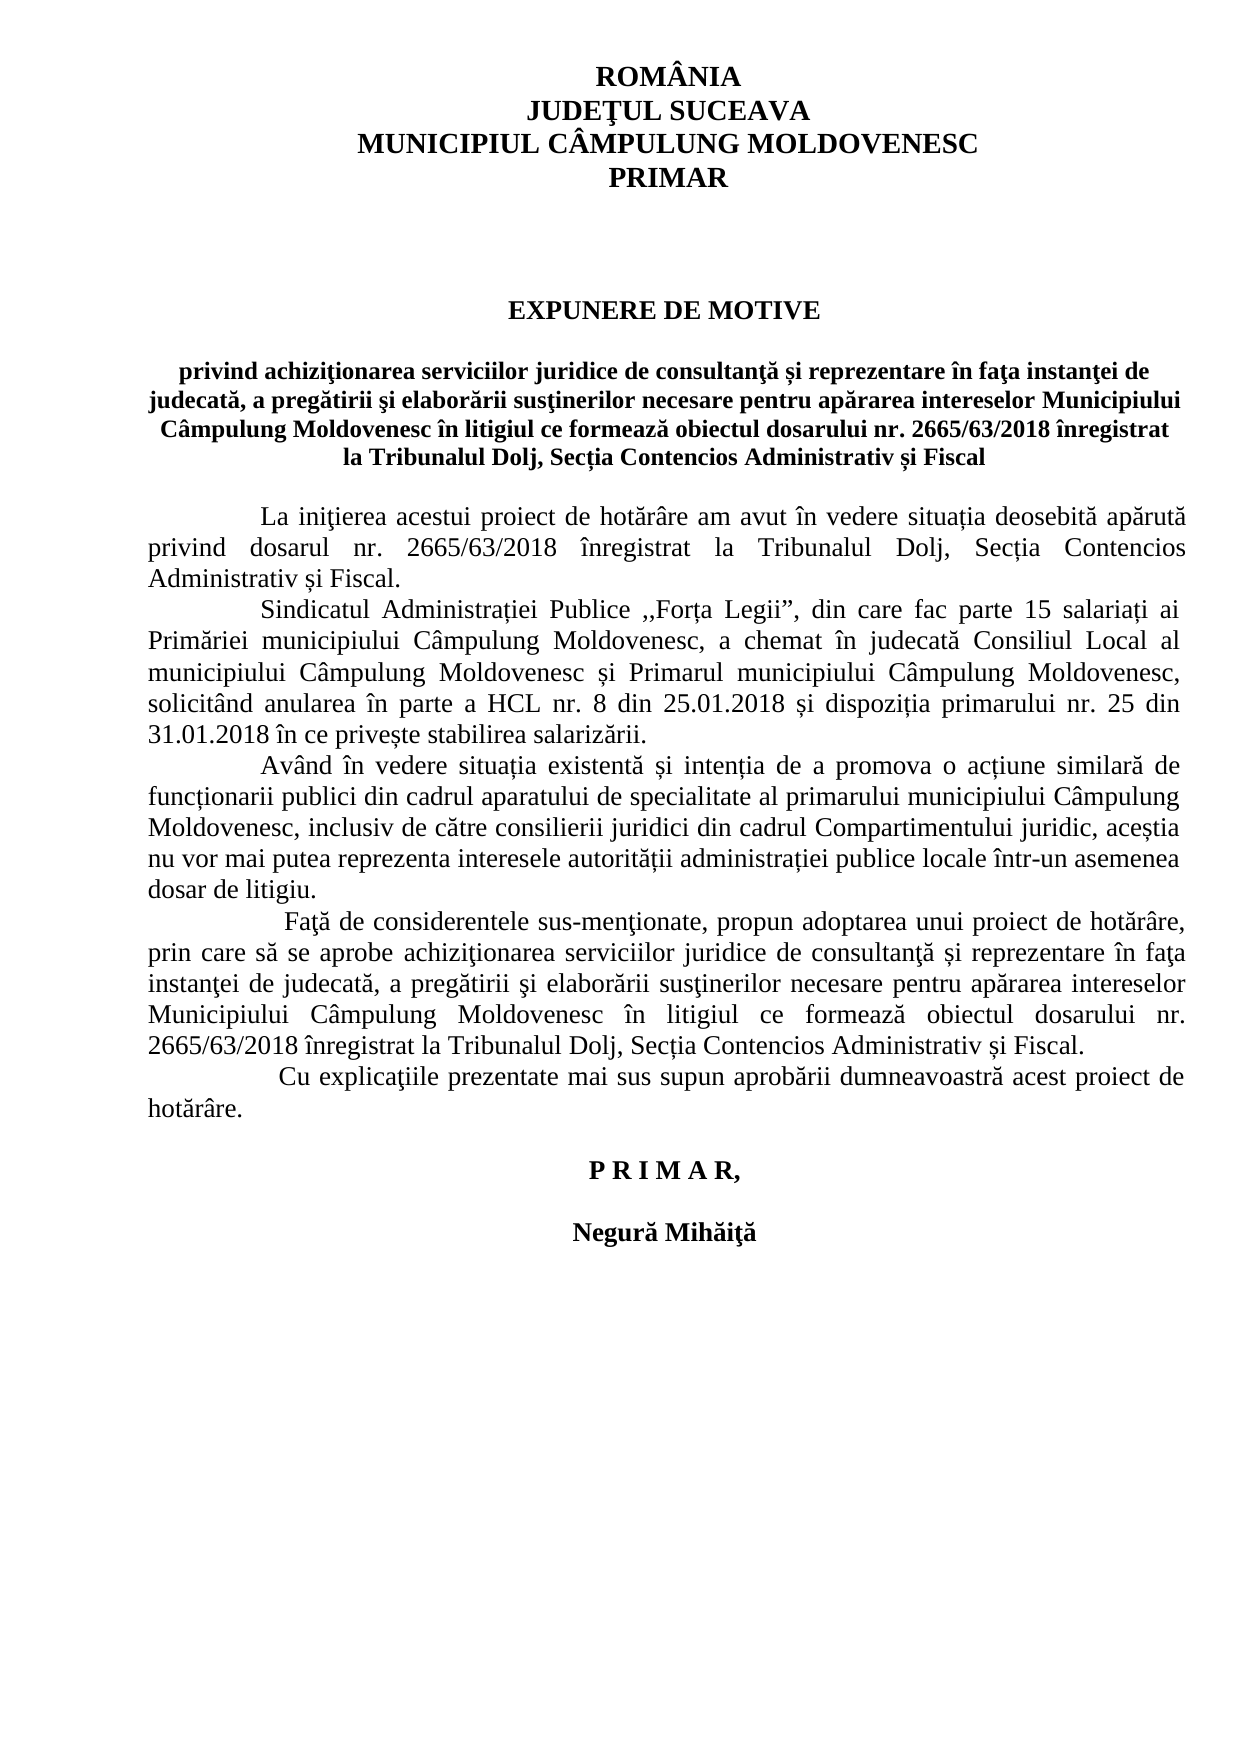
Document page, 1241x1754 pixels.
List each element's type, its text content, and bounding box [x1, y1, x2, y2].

text Cu explicaţiile prezentate mai sus supun aprobării dumneavoastră acest proiect de hotărâre. [148, 1061, 1187, 1123]
subtitle PRIMAR [148, 160, 1189, 193]
text privind achiziţionarea serviciilor juridice de consultanţă și reprezentare în faţa instanţei de judecată, a pregătirii şi elaborării susţinerilor necesare pentru apărarea intereselor Municipiului Câmpulung Moldovenesc în litigiul ce formează obiectul dosarului nr. 2665/63/2018 înregistrat la Tribunalul Dolj, Secția Contencios Administrativ și Fiscal [148, 356, 1181, 471]
text Faţă de considerentele sus-menţionate, propun adoptarea unui proiect de hotărâre, prin care să se aprobe achiziţionarea serviciilor juridice de consultanţă și reprezentare în faţa instanţei de judecată, a pregătirii şi elaborării susţinerilor necesare pentru apărarea intereselor Municipiului Câmpulung Moldovenesc în litigiul ce formează obiectul dosarului nr. 2665/63/2018 înregistrat la Tribunalul Dolj, Secția Contencios Administrativ și Fiscal. [148, 905, 1187, 1061]
text MUNICIPIUL CÂMPULUNG MOLDOVENESC [148, 126, 1189, 160]
text La iniţierea acestui proiect de hotărâre am avut în vedere situația deosebită apărută privind dosarul nr. 2665/63/2018 înregistrat la Tribunalul Dolj, Secția Contencios Administrativ și Fiscal. [148, 500, 1187, 593]
subtitle EXPUNERE DE MOTIVE [148, 294, 1181, 325]
text Având în vedere situația existentă și intenția de a promova o acțiune similară de funcționarii publici din cadrul aparatului de specialitate al primarului municipiului Câmpulung Moldovenesc, inclusiv de către consilierii juridici din cadrul Compartimentului juridic, aceștia nu vor mai putea reprezenta interesele autorității administrației publice locale într-un asemenea dosar de litigiu. [148, 749, 1181, 905]
text ROMÂNIA [148, 59, 1189, 93]
table_header P R I M A R, Negură Mihăiţă [136, 1154, 1193, 1247]
text Sindicatul Administrației Publice ,,Forța Legii”, din care fac parte 15 salariați ai Primăriei municipiului Câmpulung Moldovenesc, a chemat în judecată Consiliul Local al municipiului Câmpulung Moldovenesc și Primarul municipiului Câmpulung Moldovenesc, solicitând anularea în parte a HCL nr. 8 din 25.01.2018 și dispoziția primarului nr. 25 din 31.01.2018 în ce privește stabilirea salarizării. [148, 593, 1181, 749]
text JUDEŢUL SUCEAVA [148, 93, 1189, 126]
